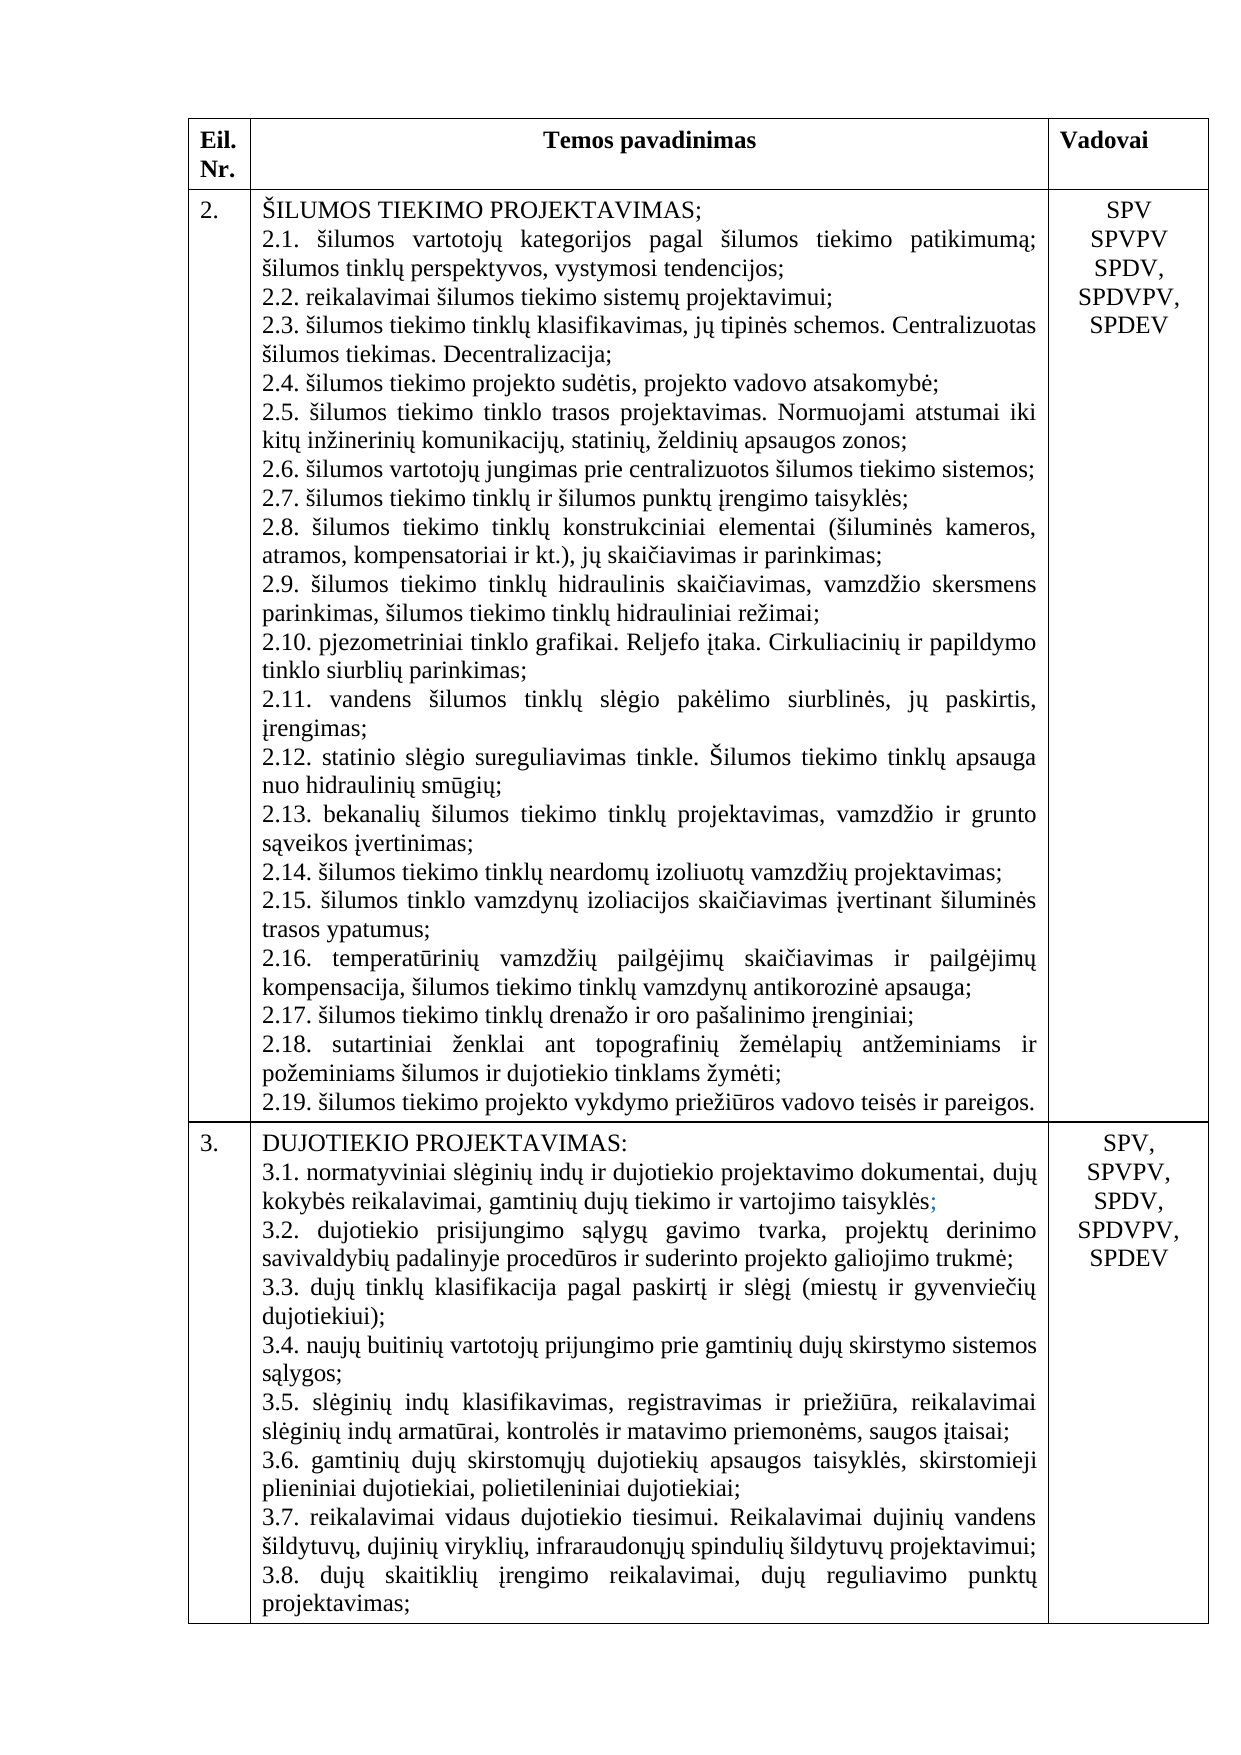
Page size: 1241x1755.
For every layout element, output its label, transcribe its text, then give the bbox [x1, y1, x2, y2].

table_header Temos pavadinimas [251, 119, 1048, 188]
table_cell SPV, SPVPV, SPDV, SPDVPV, SPDEV [1049, 1123, 1208, 1623]
table_cell DUJOTIEKIO PROJEKTAVIMAS: 3.1. normatyviniai slėginių indų ir dujotiekio projektavimo dokumentai, dujų kokybės reikalavimai, gamtinių dujų tiekimo ir vartojimo taisyklės; 3.2. dujotiekio prisijungimo sąlygų gavimo tvarka, projektų derinimo savivaldybių padalinyje procedūros ir suderinto projekto galiojimo trukmė; 3.3. dujų tinklų klasifikacija pagal paskirtį ir slėgį (miestų ir gyvenviečių dujotiekiui); 3.4. naujų buitinių vartotojų prijungimo prie gamtinių dujų skirstymo sistemos sąlygos; 3.5. slėginių indų klasifikavimas, registravimas ir priežiūra, reikalavimai slėginių indų armatūrai, kontrolės ir matavimo priemonėms, saugos įtaisai; 3.6. gamtinių dujų skirstomųjų dujotiekių apsaugos taisyklės, skirstomieji plieniniai dujotiekiai, polietileniniai dujotiekiai; 3.7. reikalavimai vidaus dujotiekio tiesimui. Reikalavimai dujinių vandens šildytuvų, dujinių viryklių, infraraudonųjų spindulių šildytuvų projektavimui; 3.8. dujų skaitiklių įrengimo reikalavimai, dujų reguliavimo punktų projektavimas; [251, 1123, 1048, 1623]
table_cell 3. [189, 1123, 250, 1623]
table_cell 2. [189, 190, 250, 1121]
table_header Eil. Nr. [189, 119, 250, 188]
table_header Vadovai [1049, 119, 1208, 188]
table_cell SPV SPVPV SPDV, SPDVPV, SPDEV [1049, 190, 1208, 1121]
table_cell ŠILUMOS TIEKIMO PROJEKTAVIMAS; 2.1. šilumos vartotojų kategorijos pagal šilumos tiekimo patikimumą; šilumos tinklų perspektyvos, vystymosi tendencijos; 2.2. reikalavimai šilumos tiekimo sistemų projektavimui; 2.3. šilumos tiekimo tinklų klasifikavimas, jų tipinės schemos. Centralizuotas šilumos tiekimas. Decentralizacija; 2.4. šilumos tiekimo projekto sudėtis, projekto vadovo atsakomybė; 2.5. šilumos tiekimo tinklo trasos projektavimas. Normuojami atstumai iki kitų inžinerinių komunikacijų, statinių, želdinių apsaugos zonos; 2.6. šilumos vartotojų jungimas prie centralizuotos šilumos tiekimo sistemos; 2.7. šilumos tiekimo tinklų ir šilumos punktų įrengimo taisyklės; 2.8. šilumos tiekimo tinklų konstrukciniai elementai (šiluminės kameros, atramos, kompensatoriai ir kt.), jų skaičiavimas ir parinkimas; 2.9. šilumos tiekimo tinklų hidraulinis skaičiavimas, vamzdžio skersmens parinkimas, šilumos tiekimo tinklų hidrauliniai režimai; 2.10. pjezometriniai tinklo grafikai. Reljefo įtaka. Cirkuliacinių ir papildymo tinklo siurblių parinkimas; 2.11. vandens šilumos tinklų slėgio pakėlimo siurblinės, jų paskirtis, įrengimas; 2.12. statinio slėgio sureguliavimas tinkle. Šilumos tiekimo tinklų apsauga nuo hidraulinių smūgių; 2.13. bekanalių šilumos tiekimo tinklų projektavimas, vamzdžio ir grunto sąveikos įvertinimas; 2.14. šilumos tiekimo tinklų neardomų izoliuotų vamzdžių projektavimas; 2.15. šilumos tinklo vamzdynų izoliacijos skaičiavimas įvertinant šiluminės trasos ypatumus; 2.16. temperatūrinių vamzdžių pailgėjimų skaičiavimas ir pailgėjimų kompensacija, šilumos tiekimo tinklų vamzdynų antikorozinė apsauga; 2.17. šilumos tiekimo tinklų drenažo ir oro pašalinimo įrenginiai; 2.18. sutartiniai ženklai ant topografinių žemėlapių antžeminiams ir požeminiams šilumos ir dujotiekio tinklams žymėti; 2.19. šilumos tiekimo projekto vykdymo priežiūros vadovo teisės ir pareigos. [251, 190, 1048, 1121]
